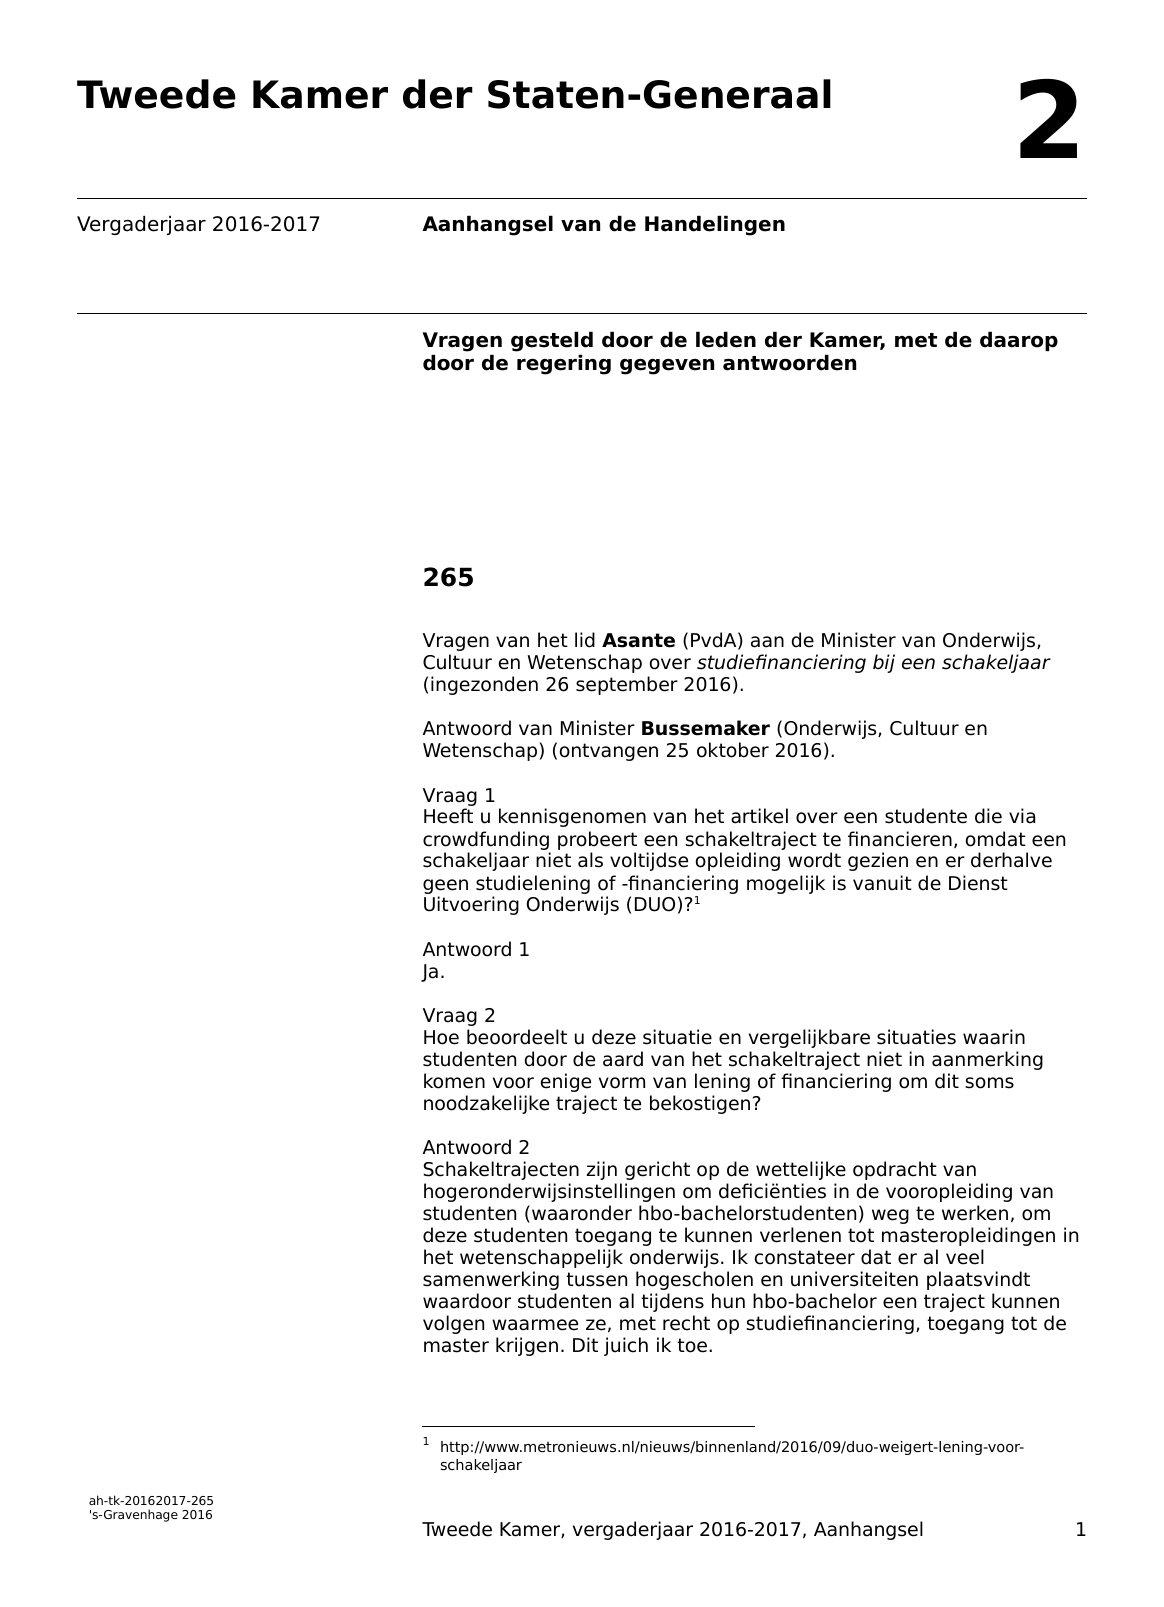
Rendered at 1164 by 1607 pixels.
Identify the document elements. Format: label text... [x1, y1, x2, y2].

table_cell Vergaderjaar 2016-2017 [77, 199, 422, 313]
text Antwoord van Minister Bussemaker (Onderwijs, Cultuur en Wetenschap) (ontvangen 25 oktober 2016). [422, 718, 1087, 762]
table_header Tweede Kamer der Staten-Generaal [77, 59, 886, 198]
table_cell [77, 314, 422, 375]
text ah-tk-20162017-265 [88, 1494, 323, 1508]
text Heeft u kennisgenomen van het artikel over een studente die via crowdfunding probeert een schakeltraject te financieren, omdat een schakeljaar niet als voltijdse opleiding wordt gezien en er derhalve geen studielening of -financiering mogelijk is vanuit de Dienst Uitvoering Onderwijs (DUO)? [422, 806, 1087, 916]
text Vraag 2 [422, 1005, 1087, 1027]
table_header 2 [886, 59, 1087, 198]
table_cell Vragen gesteld door de leden der Kamer, met de daarop door de regering gegeven antwoorden [422, 314, 1087, 375]
text Antwoord 1 [422, 938, 1087, 961]
text Hoe beoordeelt u deze situatie en vergelijkbare situaties waarin studenten door de aard van het schakeltraject niet in aanmerking komen voor enige vorm van lening of financiering om dit soms noodzakelijke traject te bekostigen? [422, 1027, 1087, 1114]
text 's-Gravenhage 2016 [88, 1508, 323, 1522]
text Vragen van het lid Asante (PvdA) aan de Minister van Onderwijs, Cultuur en Wetenschap over studiefinanciering bij een schakeljaar (ingezonden 26 september 2016). [422, 630, 1087, 696]
table_cell Aanhangsel van de Handelingen [422, 199, 1087, 313]
text Vraag 1 [422, 784, 1087, 806]
text Ja. [422, 961, 1087, 982]
text Schakeltrajecten zijn gericht op de wettelijke opdracht van hogeronderwijsinstellingen om deficiënties in de vooropleiding van studenten (waaronder hbo-bachelorstudenten) weg te werken, om deze studenten toegang te kunnen verlenen tot masteropleidingen in het wetenschappelijk onderwijs. Ik constateer dat er al veel samenwerking tussen hogescholen en universiteiten plaatsvindt waardoor studenten al tijdens hun hbo-bachelor een traject kunnen volgen waarmee ze, met recht op studiefinanciering, toegang tot de master krijgen. Dit juich ik toe. [422, 1159, 1087, 1357]
text Antwoord 2 [422, 1137, 1087, 1159]
text 265 [422, 563, 1087, 592]
text http://www.metronieuws.nl/nieuws/binnenland/2016/09/duo-weigert-lening-voor-schakeljaar [422, 1435, 1087, 1474]
